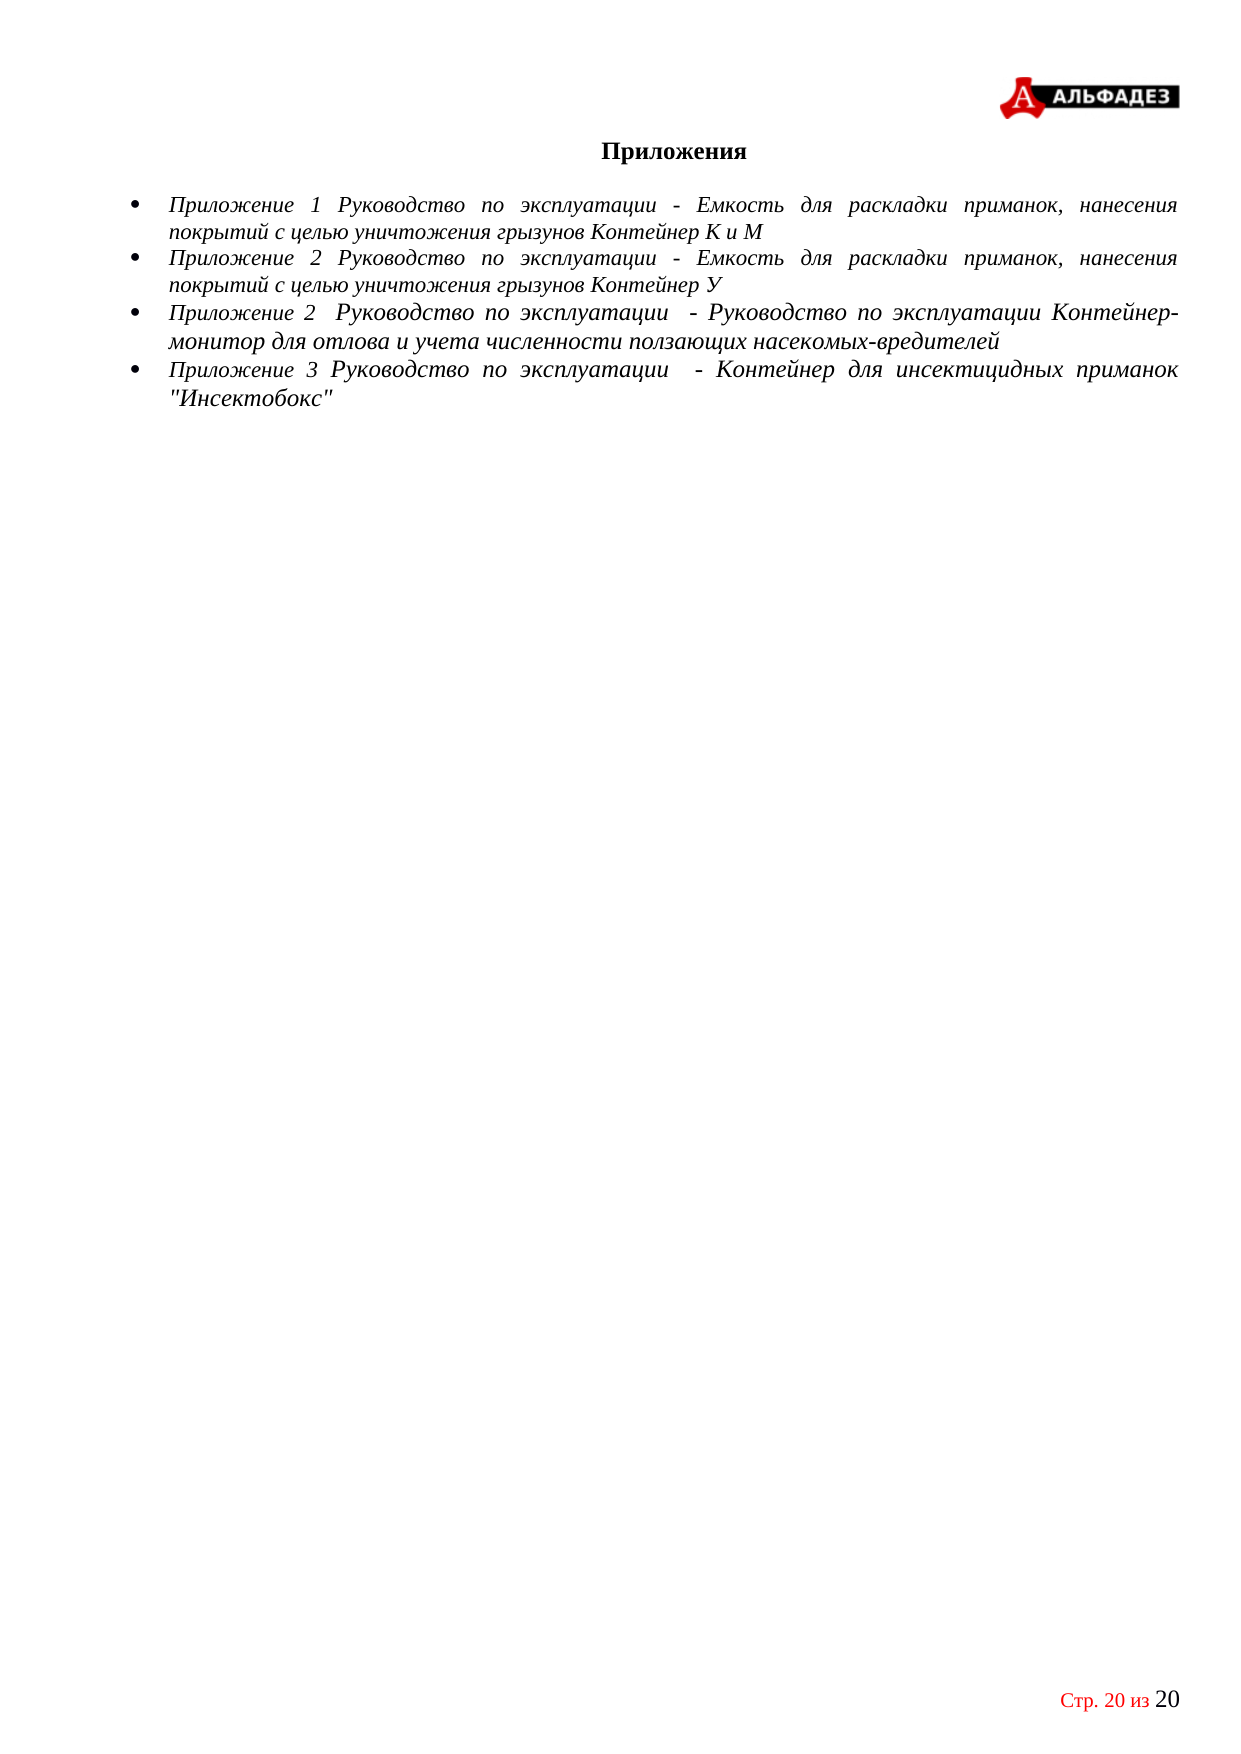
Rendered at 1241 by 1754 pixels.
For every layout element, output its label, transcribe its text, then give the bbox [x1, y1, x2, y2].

list Приложение 2 Руководство по эксплуатации - Емкость для раскладки приманок, нанесения покрытий с целью уничтожения грызунов Контейнер У [131, 244, 1179, 297]
subtitle Приложения [169, 136, 1179, 165]
list Приложение 3 Руководство по эксплуатации - Контейнер для инсектицидных приманок "Инсектобокс" [131, 354, 1179, 412]
picture [999, 77, 1180, 119]
list Приложение 1 Руководство по эксплуатации - Емкость для раскладки приманок, нанесения покрытий с целью уничтожения грызунов Контейнер К и М [131, 192, 1179, 244]
list Приложение 2 Руководство по эксплуатации - Руководство по эксплуатации Контейнер-монитор для отлова и учета численности ползающих насекомых-вредителей [131, 297, 1179, 354]
